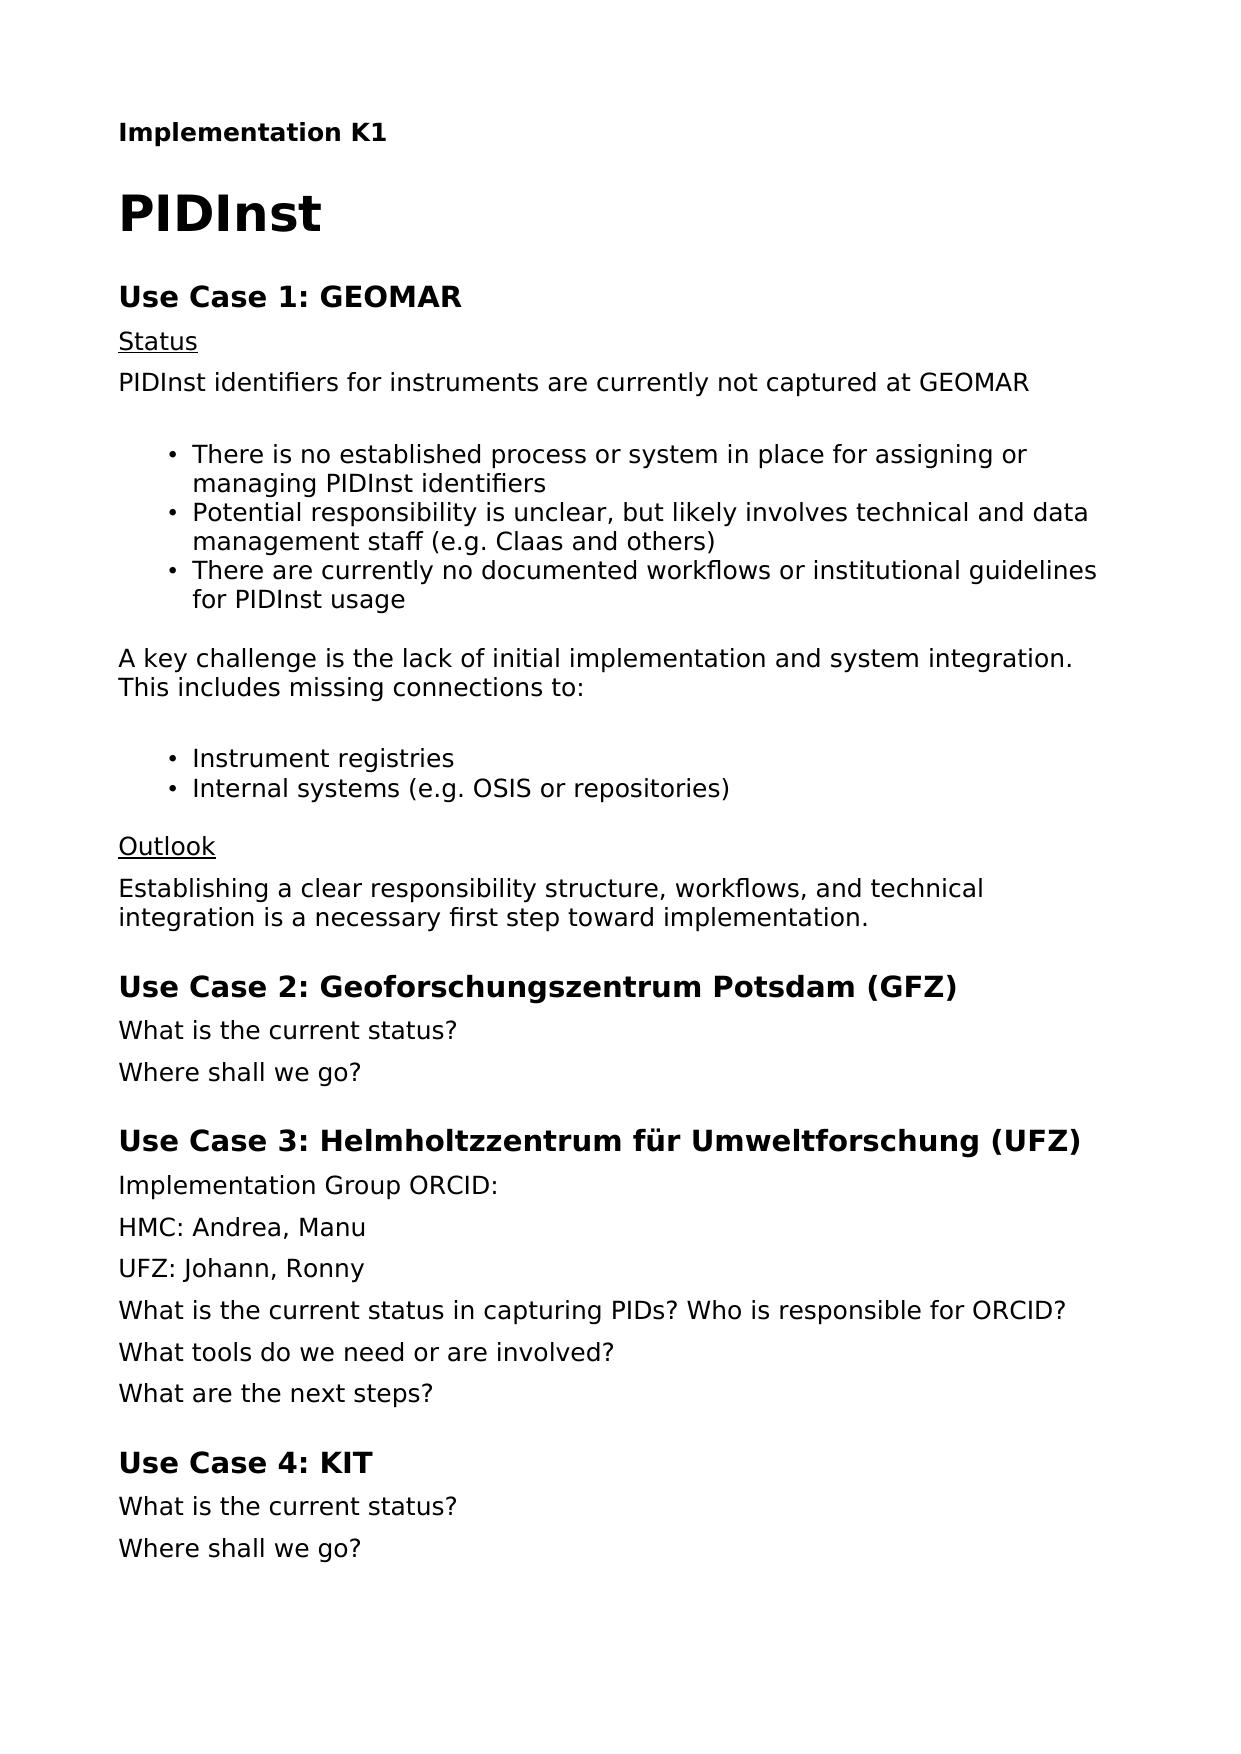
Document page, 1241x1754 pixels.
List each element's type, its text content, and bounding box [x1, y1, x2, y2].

text What is the current status in capturing PIDs? Who is responsible for ORCID? [118, 1296, 1122, 1325]
text What tools do we need or are involved? [118, 1338, 1122, 1367]
text Outlook [118, 832, 1122, 862]
subtitle Use Case 2: Geoforschungszentrum Potsdam (GFZ) [118, 970, 1122, 1004]
list Potential responsibility is unclear, but likely involves technical and data management staff (e.g. Claas and others) [177, 498, 1122, 556]
text What are the next steps? [118, 1379, 1122, 1409]
text Where shall we go? [118, 1058, 1122, 1087]
text PIDInst identifiers for instruments are currently not captured at GEOMAR [118, 369, 1122, 398]
subtitle Use Case 3: Helmholtzzentrum für Umweltforschung (UFZ) [118, 1125, 1122, 1159]
text Establishing a clear responsibility structure, workflows, and technical integration is a necessary first step toward implementation. [118, 874, 1122, 932]
text A key challenge is the lack of initial implementation and system integration. This includes missing connections to: [118, 644, 1122, 703]
text Implementation K1 [118, 118, 1122, 147]
text What is the current status? [118, 1493, 1122, 1522]
subtitle Use Case 4: KIT [118, 1446, 1122, 1480]
text UFZ: Johann, Ronny [118, 1254, 1122, 1284]
text What is the current status? [118, 1016, 1122, 1046]
subtitle PIDInst [118, 185, 1122, 243]
text Status [118, 327, 1122, 356]
text Implementation Group ORCID: [118, 1171, 1122, 1200]
text Where shall we go? [118, 1534, 1122, 1563]
subtitle Use Case 1: GEOMAR [118, 281, 1122, 314]
list Instrument registries [177, 744, 1122, 774]
list Internal systems (e.g. OSIS or repositories) [177, 774, 1122, 803]
list There are currently no documented workflows or institutional guidelines for PIDInst usage [177, 556, 1122, 615]
list There is no established process or system in place for assigning or managing PIDInst identifiers [177, 440, 1122, 498]
text HMC: Andrea, Manu [118, 1213, 1122, 1242]
